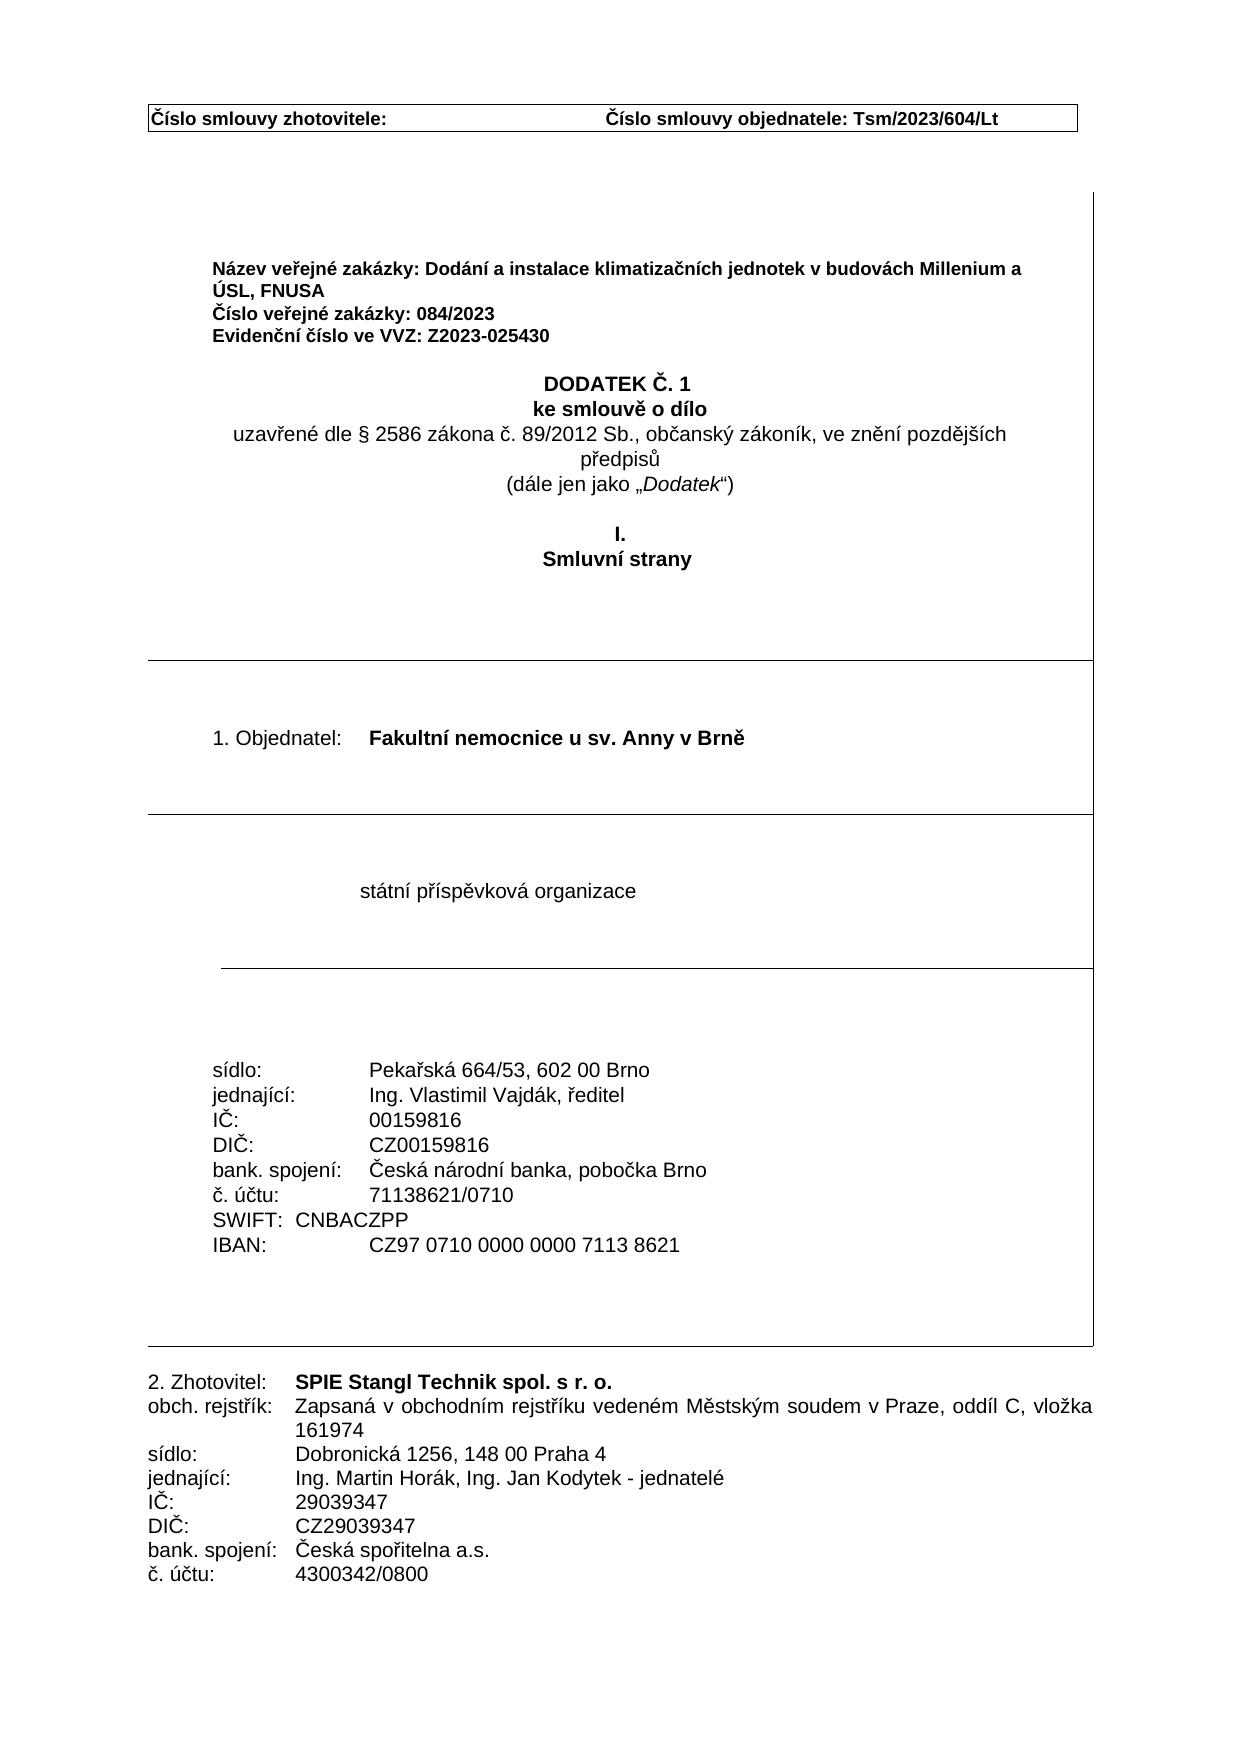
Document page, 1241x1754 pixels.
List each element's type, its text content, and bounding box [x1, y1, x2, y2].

text č. účtu: 4300342/0800 [148, 1562, 1093, 1586]
text IČ: 29039347 [148, 1490, 1093, 1514]
text bank. spojení: Česká spořitelna a.s. [148, 1538, 1093, 1562]
subtitle uzavřené dle § 2586 zákona č. 89/2012 Sb., občanský zákoník, ve znění pozdějších předpisů [147, 421, 1093, 471]
text jednající: Ing. Martin Horák, Ing. Jan Kodytek - jednatelé [148, 1466, 1093, 1490]
subtitle DIČ: CZ00159816 [148, 1132, 1093, 1157]
subtitle IBAN: CZ97 0710 0000 0000 7113 8621 [148, 1232, 1093, 1257]
subtitle (dále jen jako „Dodatek“) [147, 471, 1093, 496]
subtitle státní příspěvková organizace [221, 814, 1093, 968]
text 2. Zhotovitel: SPIE Stangl Technik spol. s r. o. [148, 1370, 1093, 1394]
subtitle 1. Objednatel: Fakultní nemocnice u sv. Anny v Brně [148, 660, 1093, 814]
subtitle SWIFT: CNBACZPP [148, 1207, 1093, 1232]
subtitle Název veřejné zakázky: Dodání a instalace klimatizačních jednotek v budovách Millenium a ÚSL, FNUSA [147, 192, 1093, 301]
subtitle Dodatek č. 1 [147, 371, 1093, 396]
text obch. rejstřík: Zapsaná v obchodním rejstříku vedeném Městským soudem v Praze, oddíl C, vložka 161974 [148, 1394, 1093, 1442]
subtitle č. účtu: 71138621/0710 [148, 1182, 1093, 1207]
subtitle IČ: 00159816 [148, 1107, 1093, 1132]
subtitle bank. spojení: Česká národní banka, pobočka Brno [148, 1157, 1093, 1182]
subtitle ke smlouvě o dílo [147, 396, 1093, 421]
subtitle I. [147, 521, 1093, 545]
subtitle Číslo veřejné zakázky: 084/2023 [147, 301, 1093, 324]
text DIČ: CZ29039347 [148, 1514, 1093, 1538]
subtitle jednající: Ing. Vlastimil Vajdák, ředitel [148, 1082, 1093, 1107]
subtitle Smluvní strany [147, 545, 1093, 570]
subtitle Evidenční číslo ve VVZ: Z2023-025430 [147, 324, 1093, 346]
text sídlo: Dobronická 1256, 148 00 Praha 4 [148, 1442, 1093, 1466]
subtitle sídlo: Pekařská 664/53, 602 00 Brno [148, 1057, 1093, 1082]
